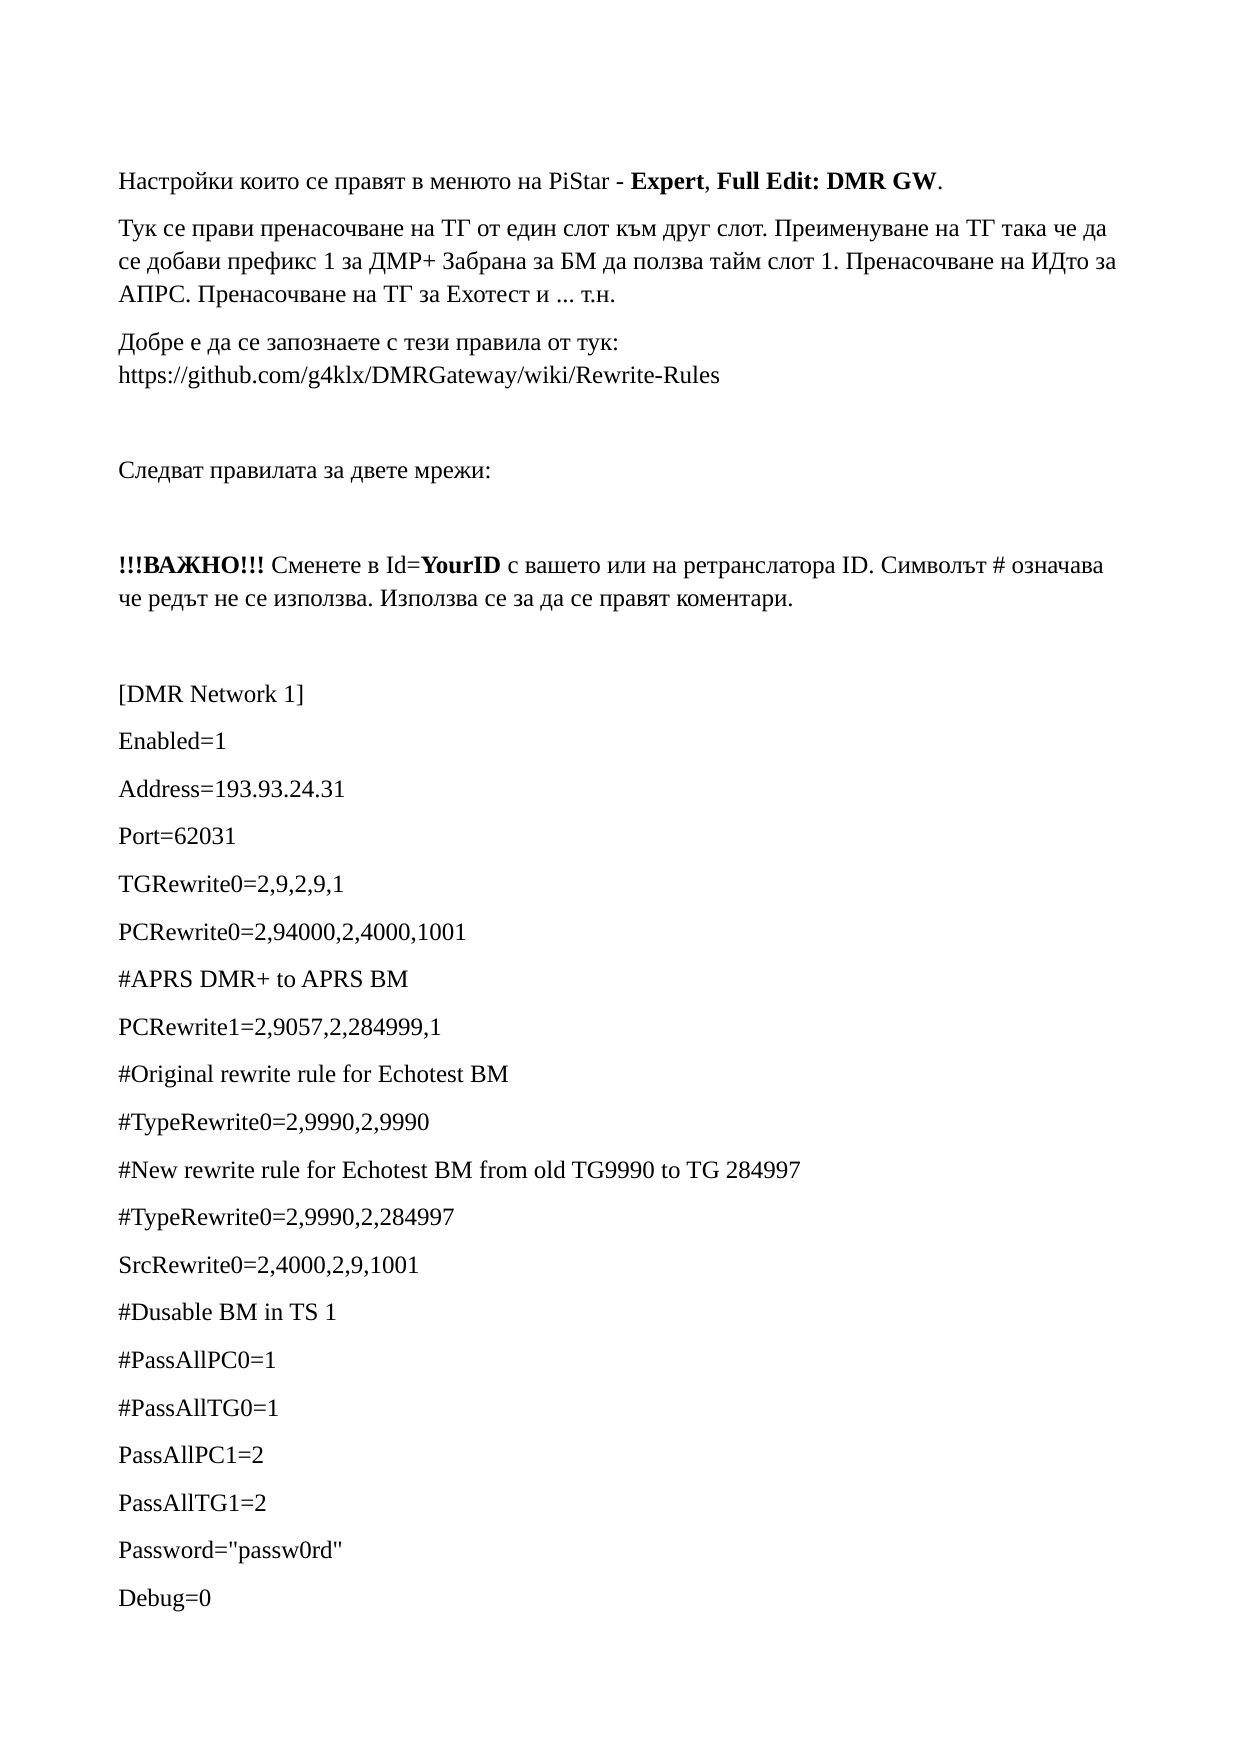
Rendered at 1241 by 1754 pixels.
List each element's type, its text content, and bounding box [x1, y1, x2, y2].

text #Dusable BM in TS 1 [118, 1297, 1122, 1326]
text #PassAllTG0=1 [118, 1393, 1122, 1421]
text Address=193.93.24.31 [118, 774, 1122, 803]
text !!!ВАЖНО!!! Сменете в Id=YourID с вашето или на ретранслатора ID. Символът # означава че редът не се използва. Използва се за да се правят коментари. [118, 550, 1122, 612]
text PassAllPC1=2 [118, 1440, 1122, 1469]
text Следват правилата за двете мрежи: [118, 455, 1122, 484]
text #APRS DMR+ to APRS BM [118, 964, 1122, 993]
text SrcRewrite0=2,4000,2,9,1001 [118, 1250, 1122, 1279]
text PassAllTG1=2 [118, 1488, 1122, 1517]
text [DMR Network 1] [118, 679, 1122, 707]
text #New rewrite rule for Echotest BM from old TG9990 to TG 284997 [118, 1155, 1122, 1183]
text Password="passw0rd" [118, 1536, 1122, 1564]
text #TypeRewrite0=2,9990,2,284997 [118, 1202, 1122, 1231]
text Тук се прави пренасочване на ТГ от един слот към друг слот. Преименуване на ТГ така че да се добави префикс 1 за ДМР+ Забрана за БМ да ползва тайм слот 1. Пренасочване на ИДто за АПРС. Пренасочване на ТГ за Ехотест и ... т.н. [118, 213, 1122, 308]
text Настройки които се правят в менюто на PiStar - Expert, Full Edit: DMR GW. [118, 166, 1122, 194]
text Добре е да се запознаете с тези правила от тук: https://github.com/g4klx/DMRGateway/wiki/Rewrite-Rules [118, 327, 1122, 389]
text #TypeRewrite0=2,9990,2,9990 [118, 1107, 1122, 1136]
text Port=62031 [118, 821, 1122, 850]
text Debug=0 [118, 1583, 1122, 1612]
text #PassAllPC0=1 [118, 1345, 1122, 1374]
text Enabled=1 [118, 726, 1122, 755]
text PCRewrite0=2,94000,2,4000,1001 [118, 917, 1122, 945]
text PCRewrite1=2,9057,2,284999,1 [118, 1012, 1122, 1041]
text #Original rewrite rule for Echotest BM [118, 1059, 1122, 1088]
text TGRewrite0=2,9,2,9,1 [118, 869, 1122, 898]
